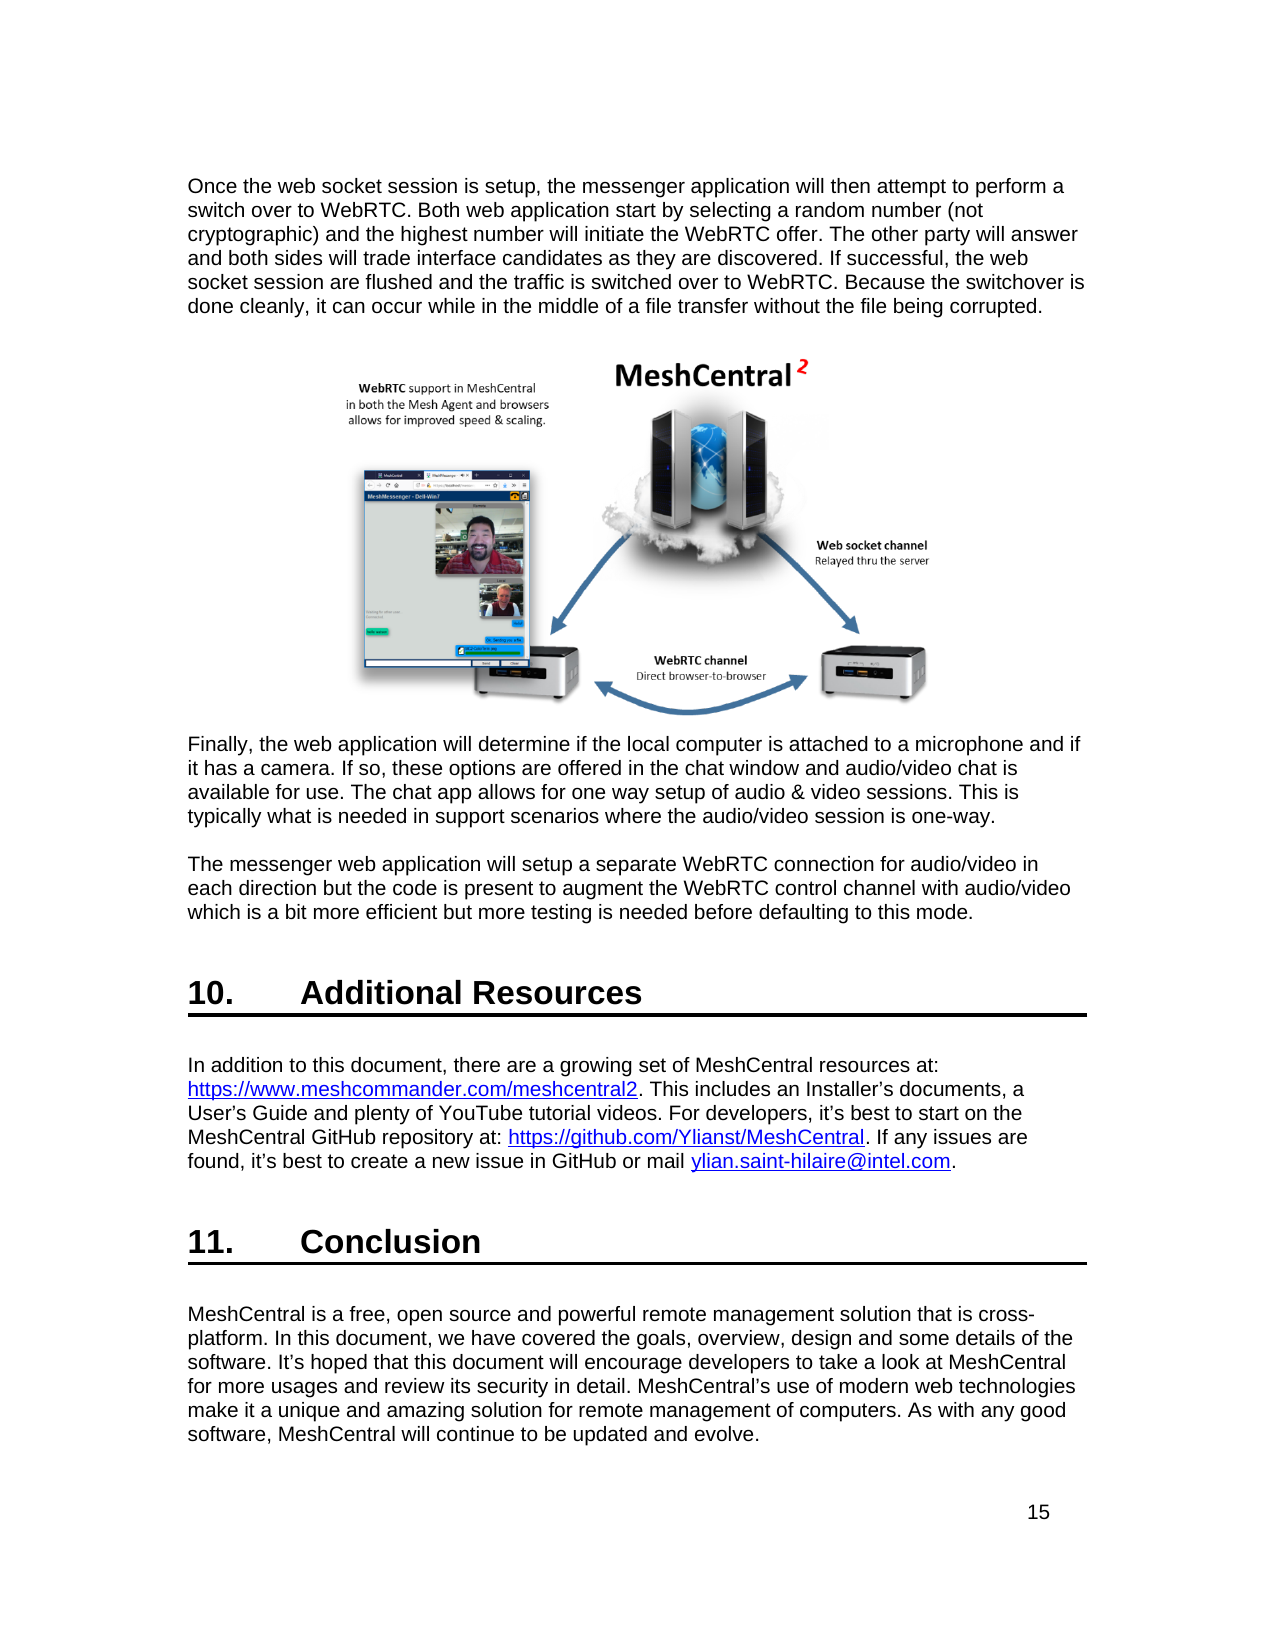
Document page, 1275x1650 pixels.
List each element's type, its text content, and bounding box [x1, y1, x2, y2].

text In addition to this document, there are a growing set of MeshCentral resources at: https://www.meshcommander.com/meshcentral2. This includes an Installer’s documents, a User’s Guide and plenty of YouTube tutorial videos. For developers, it’s best to start on the MeshCentral GitHub repository at: https://github.com/Ylianst/MeshCentral. If any issues are found, it’s best to create a new issue in GitHub or mail ylian.saint-hilaire@intel.com. [187, 1053, 1087, 1173]
subtitle Conclusion [187, 1222, 1087, 1265]
subtitle Additional Resources [187, 973, 1087, 1017]
text The messenger web application will setup a separate WebRTC connection for audio/video in each direction but the code is present to augment the WebRTC control channel with audio/video which is a bit more efficient but more testing is needed before defaulting to this mode. [187, 852, 1087, 924]
text MeshCentral is a free, open source and powerful remote management solution that is cross-platform. In this document, we have covered the goals, overview, design and some details of the software. It’s hoped that this document will encourage developers to take a look at MeshCentral for more usages and review its security in detail. MeshCentral’s use of modern web technologies make it a unique and amazing solution for remote management of computers. As with any good software, MeshCentral will continue to be updated and evolve. [187, 1302, 1087, 1446]
text Finally, the web application will determine if the local computer is attached to a microphone and if it has a camera. If so, these options are offered in the chat window and audio/video chat is available for use. The chat app allows for one way setup of audio & video sessions. This is typically what is needed in support scenarios where the audio/video session is one-way. [187, 732, 1087, 828]
text Once the web socket session is setup, the messenger application will then attempt to perform a switch over to WebRTC. Both web application start by selecting a random number (not cryptographic) and the highest number will initiate the WebRTC offer. The other party will answer and both sides will trade interface candidates as they are discovered. If successful, the web socket session are flushed and the traffic is switched over to WebRTC. Because the switchover is done cleanly, it can occur while in the middle of a file transfer without the file being corrupted. [187, 174, 1087, 318]
